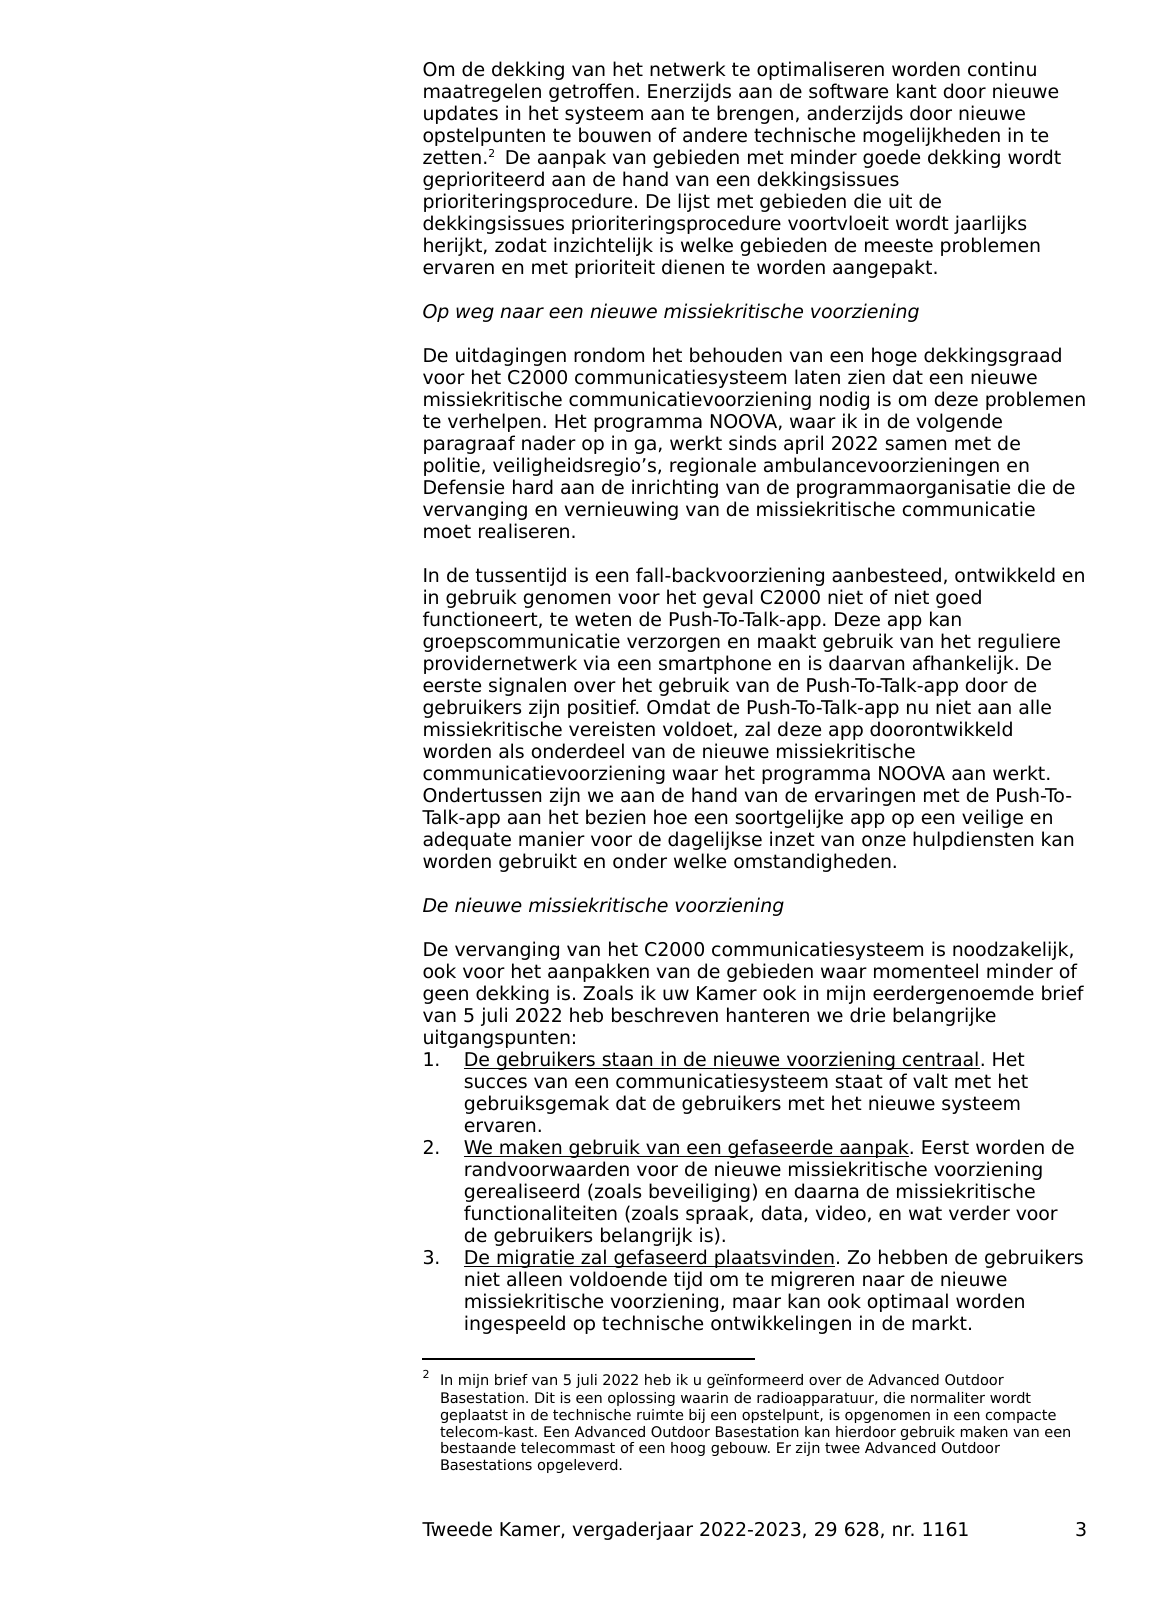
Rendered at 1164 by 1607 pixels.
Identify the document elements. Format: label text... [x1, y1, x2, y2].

text In mijn brief van 5 juli 2022 heb ik u geïnformeerd over de Advanced Outdoor Basestation. Dit is een oplossing waarin de radioapparatuur, die normaliter wordt geplaatst in de technische ruimte bij een opstelpunt, is opgenomen in een compacte telecom-kast. Een Advanced Outdoor Basestation kan hierdoor gebruik maken van een bestaande telecommast of een hoog gebouw. Er zijn twee Advanced Outdoor Basestations opgeleverd. [422, 1368, 1087, 1474]
text 3. De migratie zal gefaseerd plaatsvinden. Zo hebben de gebruikers niet alleen voldoende tijd om te migreren naar de nieuwe missiekritische voorziening, maar kan ook optimaal worden ingespeeld op technische ontwikkelingen in de markt. [422, 1247, 1087, 1335]
text 1. De gebruikers staan in de nieuwe voorziening centraal. Het succes van een communicatiesysteem staat of valt met het gebruiksgemak dat de gebruikers met het nieuwe systeem ervaren. [422, 1049, 1087, 1137]
text Om de dekking van het netwerk te optimaliseren worden continu maatregelen getroffen. Enerzijds aan de software kant door nieuwe updates in het systeem aan te brengen, anderzijds door nieuwe opstelpunten te bouwen of andere technische mogelijkheden in te zetten. De aanpak van gebieden met minder goede dekking wordt geprioriteerd aan de hand van een dekkingsissues prioriteringsprocedure. De lijst met gebieden die uit de dekkingsissues prioriteringsprocedure voortvloeit wordt jaarlijks herijkt, zodat inzichtelijk is welke gebieden de meeste problemen ervaren en met prioriteit dienen te worden aangepakt. [422, 59, 1087, 279]
subtitle Op weg naar een nieuwe missiekritische voorziening [422, 301, 1087, 323]
text De uitdagingen rondom het behouden van een hoge dekkingsgraad voor het C2000 communicatiesysteem laten zien dat een nieuwe missiekritische communicatievoorziening nodig is om deze problemen te verhelpen. Het programma NOOVA, waar ik in de volgende paragraaf nader op in ga, werkt sinds april 2022 samen met de politie, veiligheidsregio’s, regionale ambulancevoorzieningen en Defensie hard aan de inrichting van de programmaorganisatie die de vervanging en vernieuwing van de missiekritische communicatie moet realiseren. [422, 345, 1087, 543]
text 2. We maken gebruik van een gefaseerde aanpak. Eerst worden de randvoorwaarden voor de nieuwe missiekritische voorziening gerealiseerd (zoals beveiliging) en daarna de missiekritische functionaliteiten (zoals spraak, data, video, en wat verder voor de gebruikers belangrijk is). [422, 1137, 1087, 1247]
subtitle De nieuwe missiekritische voorziening [422, 895, 1087, 917]
text In de tussentijd is een fall-backvoorziening aanbesteed, ontwikkeld en in gebruik genomen voor het geval C2000 niet of niet goed functioneert, te weten de Push-To-Talk-app. Deze app kan groepscommunicatie verzorgen en maakt gebruik van het reguliere providernetwerk via een smartphone en is daarvan afhankelijk. De eerste signalen over het gebruik van de Push-To-Talk-app door de gebruikers zijn positief. Omdat de Push-To-Talk-app nu niet aan alle missiekritische vereisten voldoet, zal deze app doorontwikkeld worden als onderdeel van de nieuwe missiekritische communicatievoorziening waar het programma NOOVA aan werkt. Ondertussen zijn we aan de hand van de ervaringen met de Push-To-Talk-app aan het bezien hoe een soortgelijke app op een veilige en adequate manier voor de dagelijkse inzet van onze hulpdiensten kan worden gebruikt en onder welke omstandigheden. [422, 565, 1087, 873]
text De vervanging van het C2000 communicatiesysteem is noodzakelijk, ook voor het aanpakken van de gebieden waar momenteel minder of geen dekking is. Zoals ik uw Kamer ook in mijn eerdergenoemde brief van 5 juli 2022 heb beschreven hanteren we drie belangrijke uitgangspunten: [422, 939, 1087, 1049]
